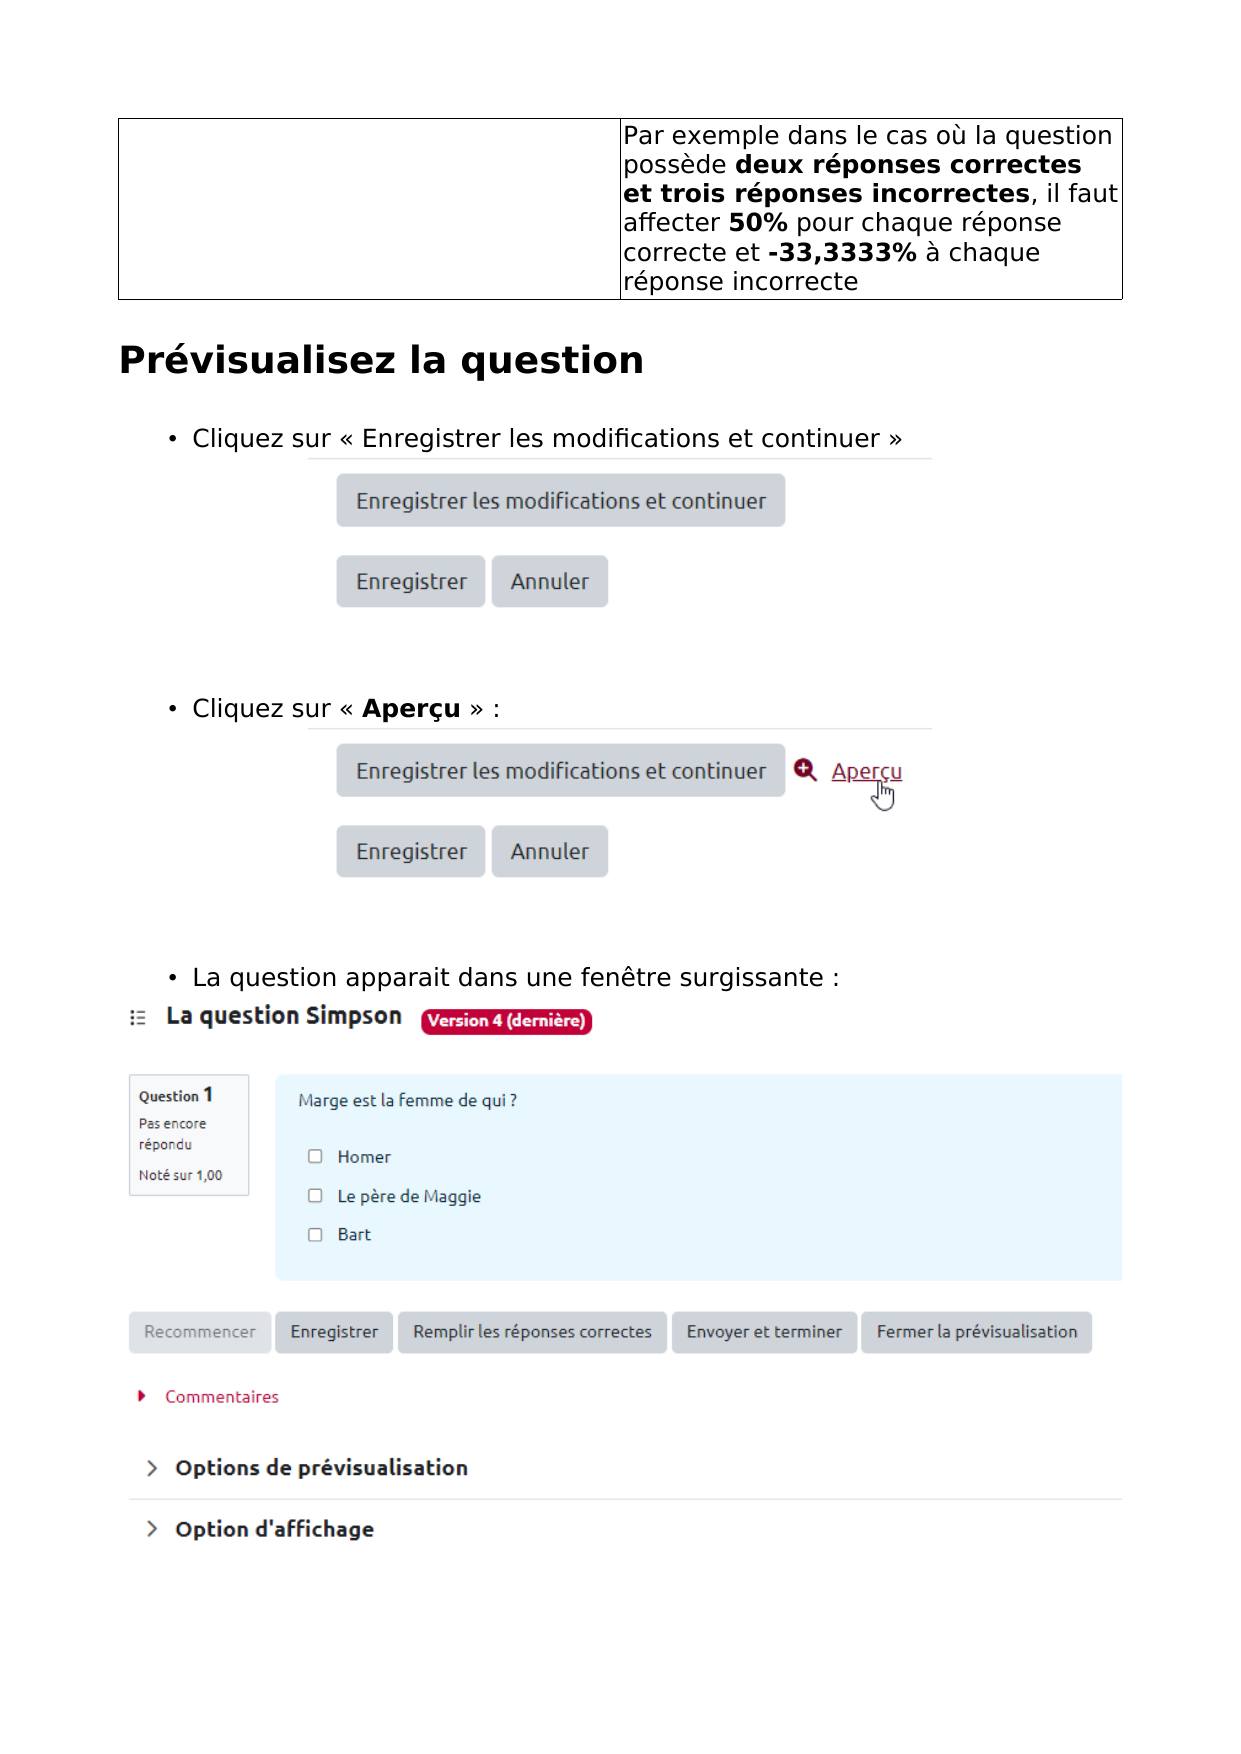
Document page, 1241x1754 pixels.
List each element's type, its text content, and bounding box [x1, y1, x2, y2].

picture [307, 723, 933, 893]
subtitle Prévisualisez la question [118, 339, 1122, 383]
picture [307, 453, 933, 623]
table_header Par exemple dans le cas où la question possède deux réponses correctes et trois réponses incorrectes, il faut affecter 50% pour chaque réponse correcte et -33,3333% à chaque réponse incorrecte [621, 119, 1122, 299]
table_header [119, 119, 620, 299]
picture [118, 992, 1123, 1554]
list Cliquez sur « Aperçu » : [177, 694, 1122, 723]
list La question apparait dans une fenêtre surgissante : [177, 963, 1122, 992]
list Cliquez sur « Enregistrer les modifications et continuer » [177, 424, 1122, 454]
